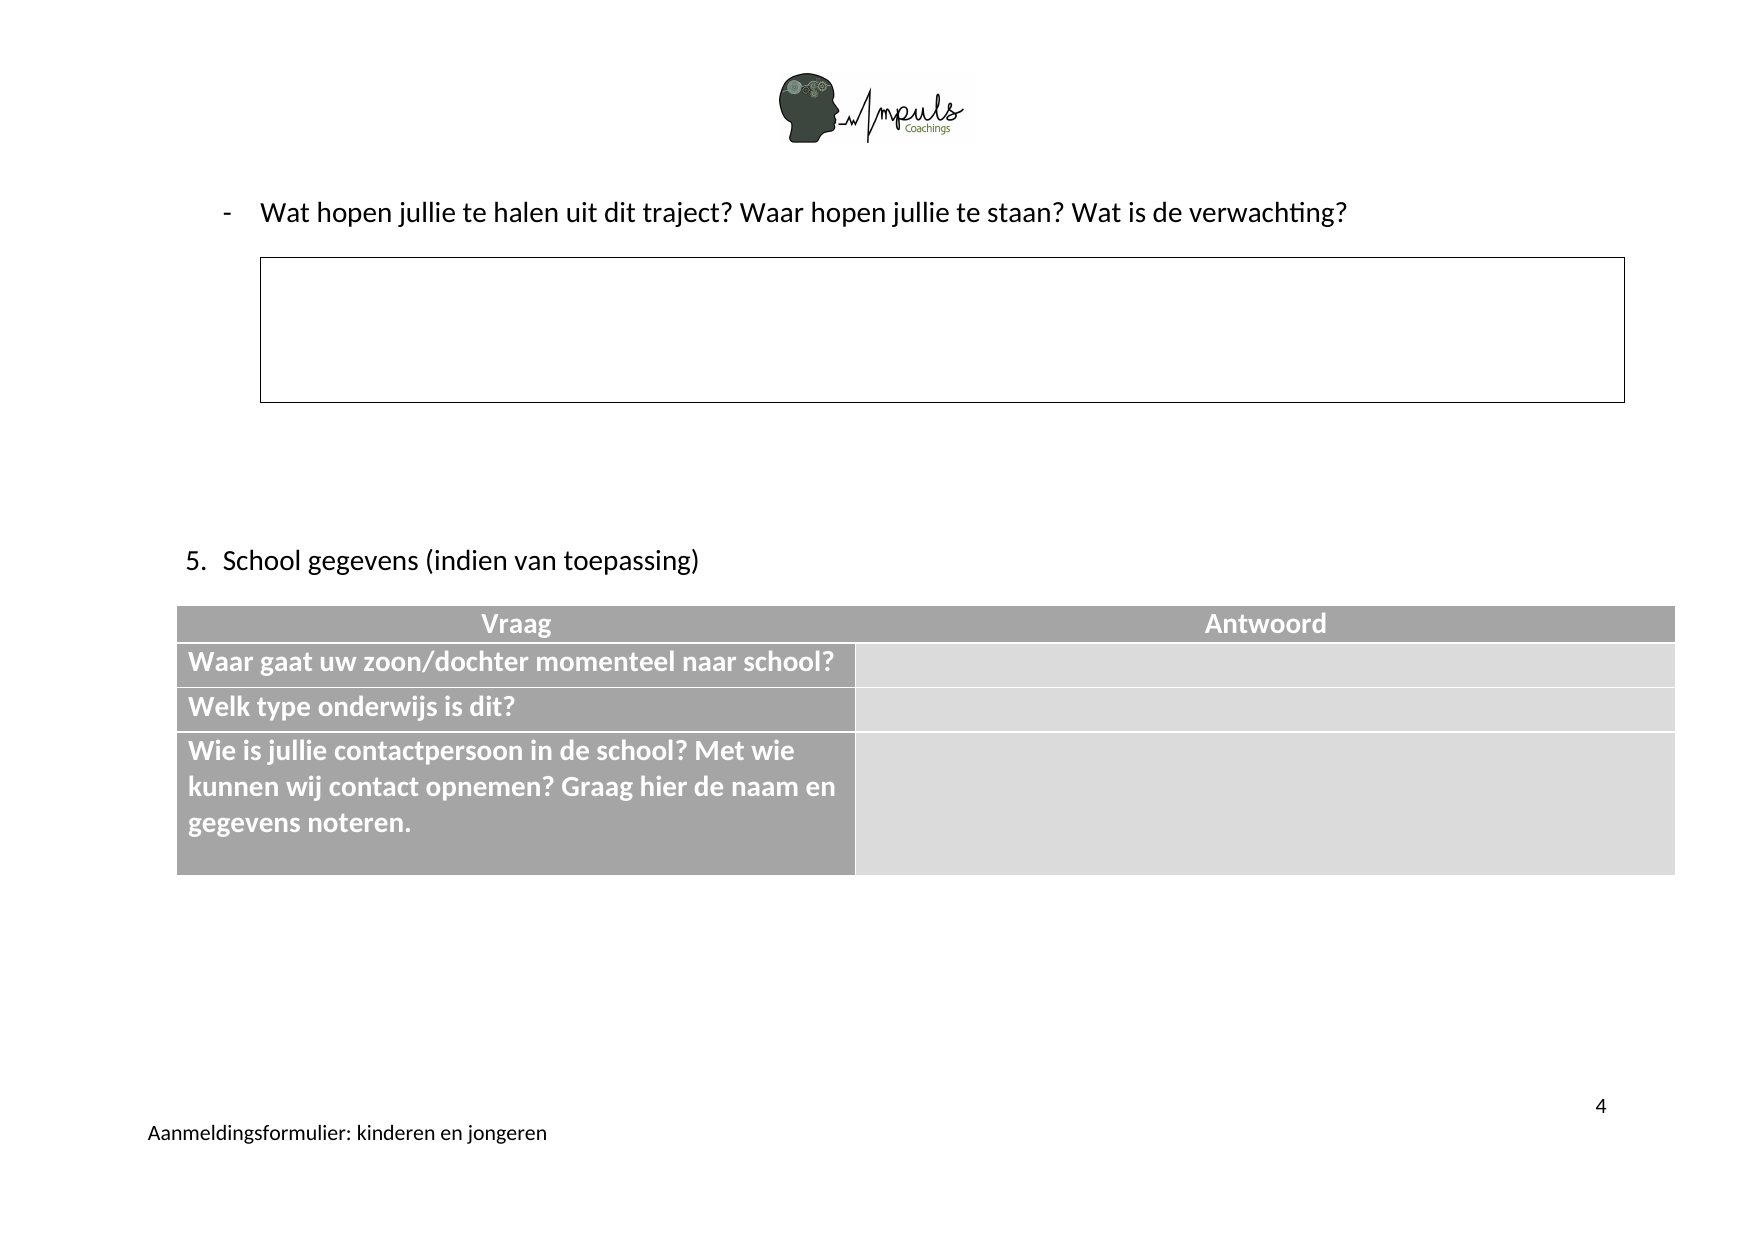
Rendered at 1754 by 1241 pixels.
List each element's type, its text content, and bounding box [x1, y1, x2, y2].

list Wat hopen jullie te halen uit dit traject? Waar hopen jullie te staan? Wat is de verwachting? [223, 194, 1606, 229]
list School gegevens (indien van toepassing) [185, 542, 1606, 577]
table_cell [856, 644, 1675, 687]
table_cell [856, 733, 1675, 875]
table_cell Welk type onderwijs is dit? [177, 688, 855, 731]
table_cell [856, 688, 1675, 731]
table_header Antwoord [856, 606, 1675, 642]
table_header [261, 258, 1624, 402]
table_cell Wie is jullie contactpersoon in de school? Met wie kunnen wij contact opnemen? Graag hier de naam en gegevens noteren. [177, 733, 855, 875]
table_header Vraag [177, 606, 856, 642]
table_cell Waar gaat uw zoon/dochter momenteel naar school? [177, 644, 855, 687]
